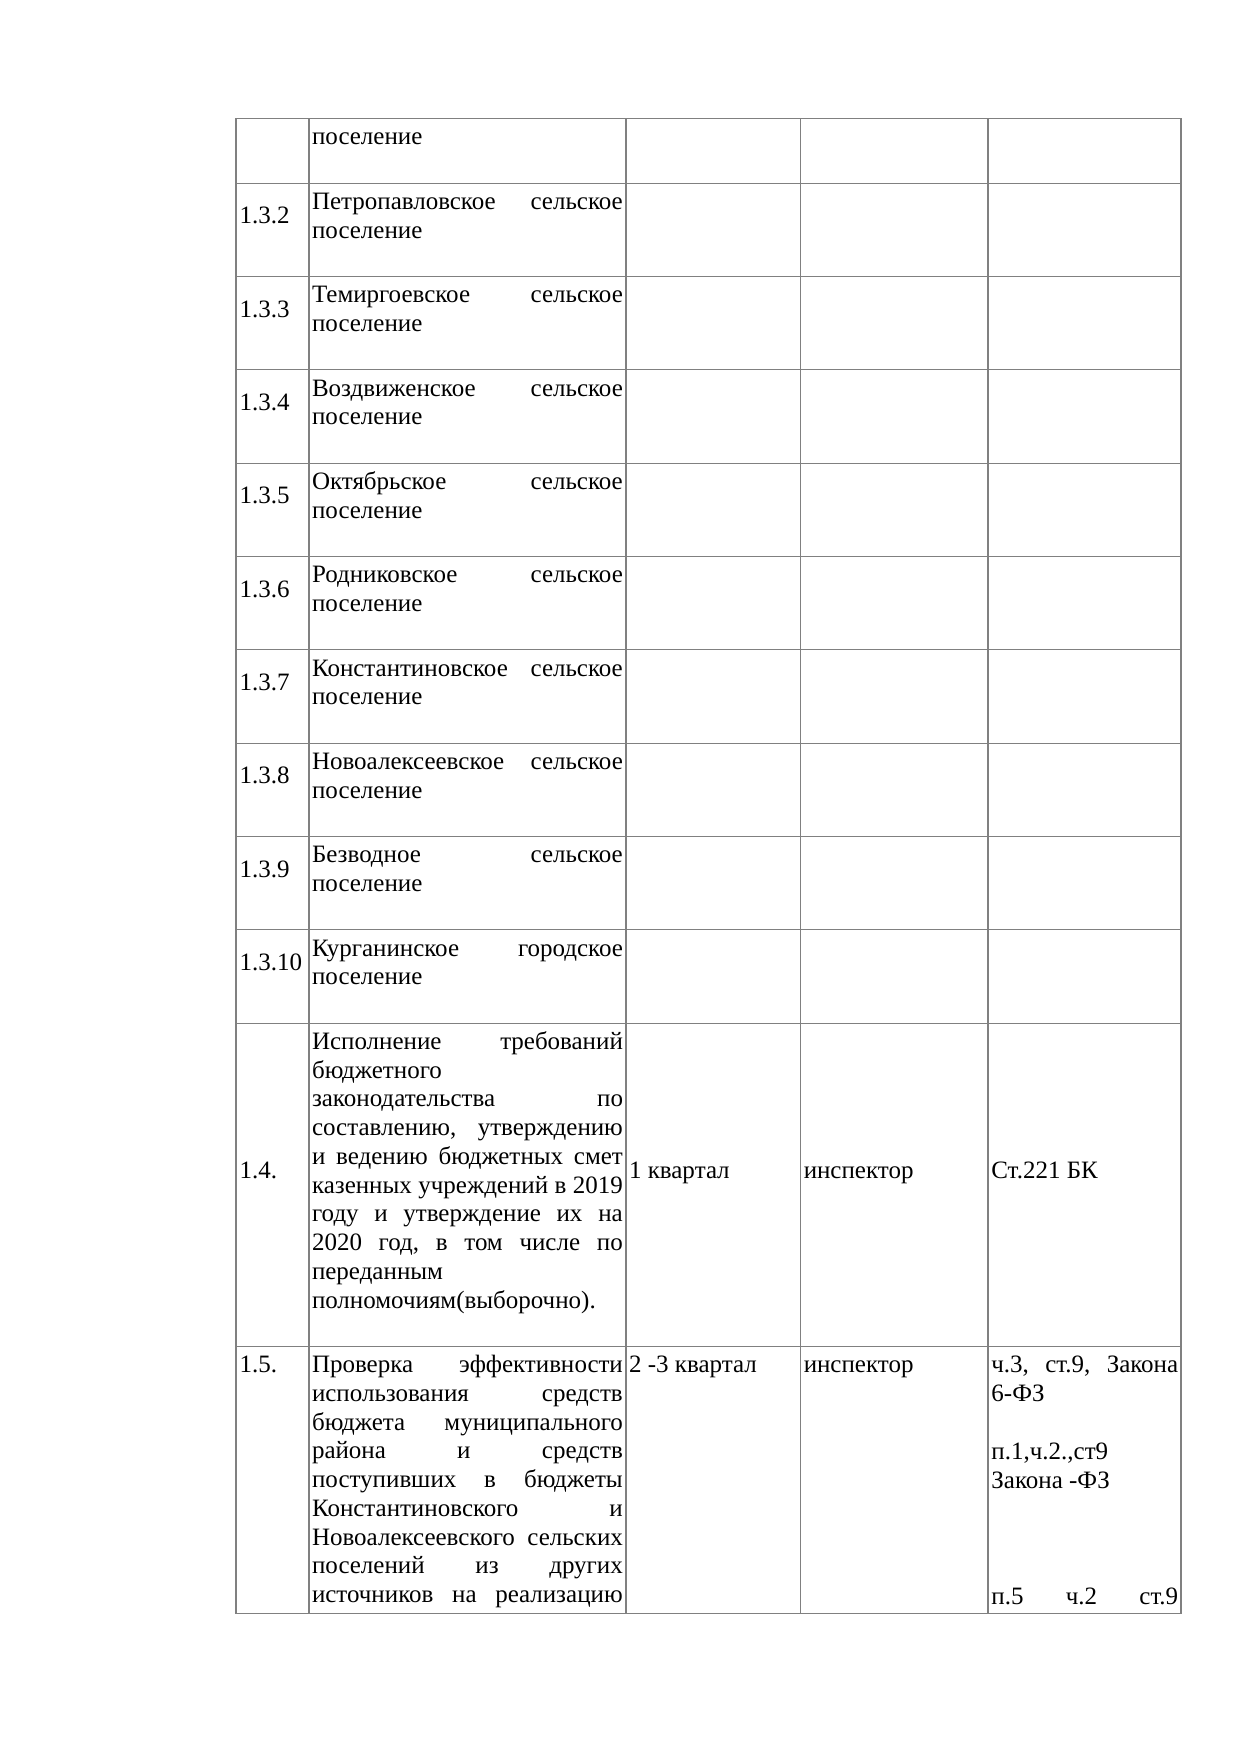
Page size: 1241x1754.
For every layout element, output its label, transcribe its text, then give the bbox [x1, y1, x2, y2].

table_cell Проверка эффективности использования средств бюджета муниципального района и средств поступивших в бюджеты Константиновского и Новоалексеевского сельских поселений из других источников на реализацию [310, 1347, 625, 1613]
table_cell [627, 119, 800, 183]
table_cell [989, 837, 1180, 929]
table_cell [801, 464, 987, 556]
table_cell [989, 184, 1180, 276]
table_cell [989, 930, 1180, 1023]
table_cell [801, 370, 987, 463]
table_cell [989, 557, 1180, 649]
table_cell 1.3.2 [237, 184, 308, 276]
table_cell [989, 119, 1180, 183]
table_cell инспектор [801, 1024, 987, 1346]
table_cell [627, 184, 800, 276]
table_cell 1.3.7 [237, 650, 308, 743]
table_cell Петропавловское сельское поселение [310, 184, 625, 276]
table_cell [801, 837, 987, 929]
table_cell [237, 119, 308, 183]
table_cell инспектор [801, 1347, 987, 1613]
table_cell [801, 277, 987, 369]
table_cell 1.3.3 [237, 277, 308, 369]
table_cell [627, 837, 800, 929]
table_cell 1 квартал [627, 1024, 800, 1346]
table_cell [627, 930, 800, 1023]
table_cell [801, 744, 987, 836]
table_cell 1.3.8 [237, 744, 308, 836]
table_cell [627, 464, 800, 556]
table_cell Новоалексеевское сельское поселение [310, 744, 625, 836]
table_cell 1.3.9 [237, 837, 308, 929]
table_cell [627, 277, 800, 369]
table_cell [801, 557, 987, 649]
table_cell 1.3.4 [237, 370, 308, 463]
table_cell [801, 119, 987, 183]
table_cell [989, 744, 1180, 836]
table_cell Родниковское сельское поселение [310, 557, 625, 649]
table_cell [627, 557, 800, 649]
table_cell [801, 184, 987, 276]
table_cell [801, 930, 987, 1023]
table_cell Безводное сельское поселение [310, 837, 625, 929]
table_cell поселение [310, 119, 625, 183]
table_cell Константиновское сельское поселение [310, 650, 625, 743]
table_cell 1.4. [237, 1024, 308, 1346]
table_cell Октябрьское сельское поселение [310, 464, 625, 556]
table_cell 1.3.6 [237, 557, 308, 649]
table_cell [989, 370, 1180, 463]
table_cell [989, 277, 1180, 369]
table_cell 2 -3 квартал [627, 1347, 800, 1613]
table_cell Курганинское городское поселение [310, 930, 625, 1023]
table_cell Исполнение требований бюджетного законодательства по составлению, утверждению и ведению бюджетных смет казенных учреждений в 2019 году и утверждение их на 2020 год, в том числе по переданным полномочиям(выборочно). [310, 1024, 625, 1346]
table_cell Ст.221 БК [989, 1024, 1180, 1346]
table_cell Темиргоевское сельское поселение [310, 277, 625, 369]
table_cell [801, 650, 987, 743]
table_cell 1.3.5 [237, 464, 308, 556]
table_cell [627, 650, 800, 743]
table_cell 1.5. [237, 1347, 308, 1613]
table_cell 1.3.10 [237, 930, 308, 1023]
table_cell ч.3, ст.9, Закона 6-ФЗ п.1,ч.2.,ст9 Закона -ФЗ п.5 ч.2 ст.9 [989, 1347, 1180, 1613]
table_cell [627, 744, 800, 836]
table_cell Воздвиженское сельское поселение [310, 370, 625, 463]
table_cell [627, 370, 800, 463]
table_cell [989, 464, 1180, 556]
table_cell [989, 650, 1180, 743]
